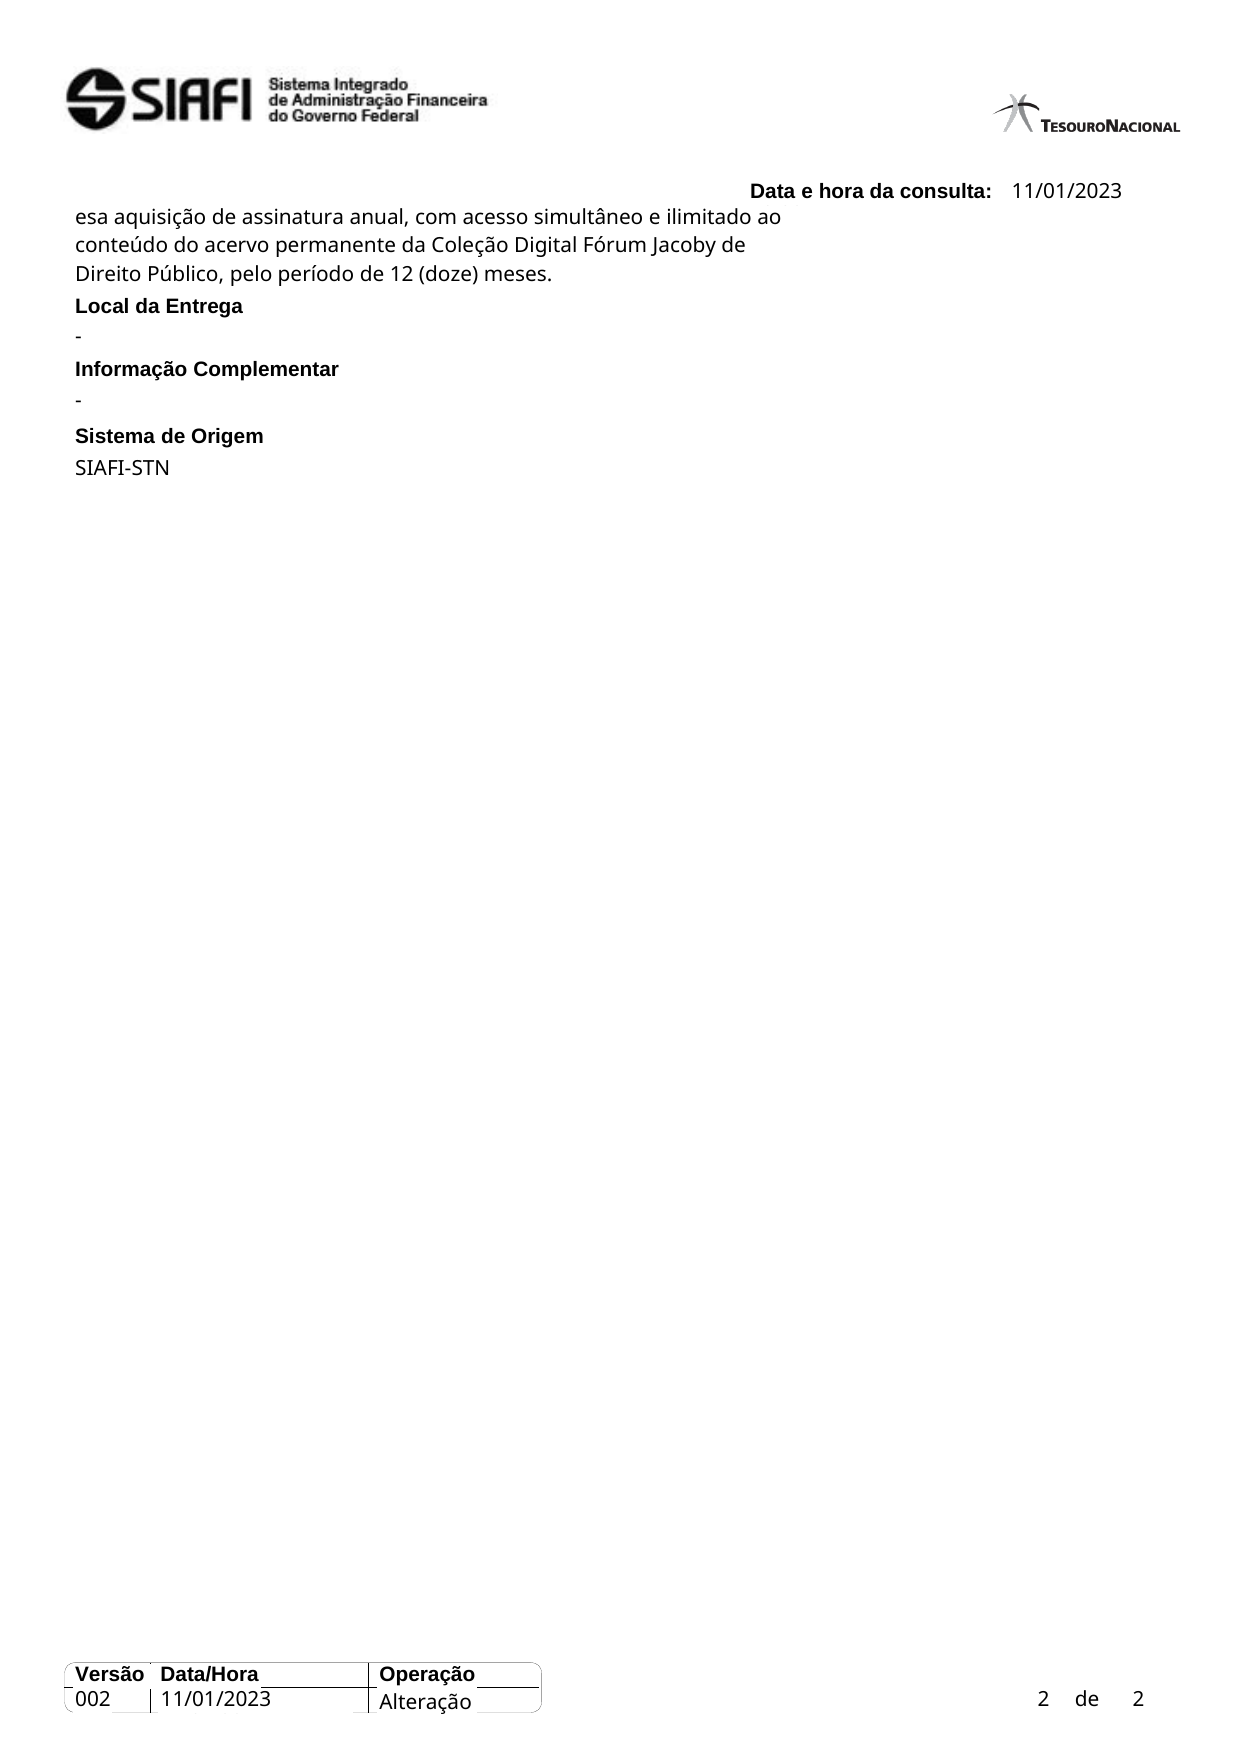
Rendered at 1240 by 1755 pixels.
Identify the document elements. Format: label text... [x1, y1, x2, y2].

text - [75, 321, 991, 349]
text - [75, 386, 991, 414]
subtitle Sistema de Origem [75, 423, 991, 447]
text SIAFI-STN [75, 453, 991, 481]
text Atender despesa aquisição de assinatura anual, com acesso simultâneo e ilimitado ao conteúdo do acervo permanente da Coleção Digital Fórum Jacoby de Direito Público, pelo período de 12 (doze) meses. [75, 202, 811, 287]
subtitle Local da Entrega [75, 294, 991, 318]
subtitle Informação Complementar [75, 356, 991, 380]
